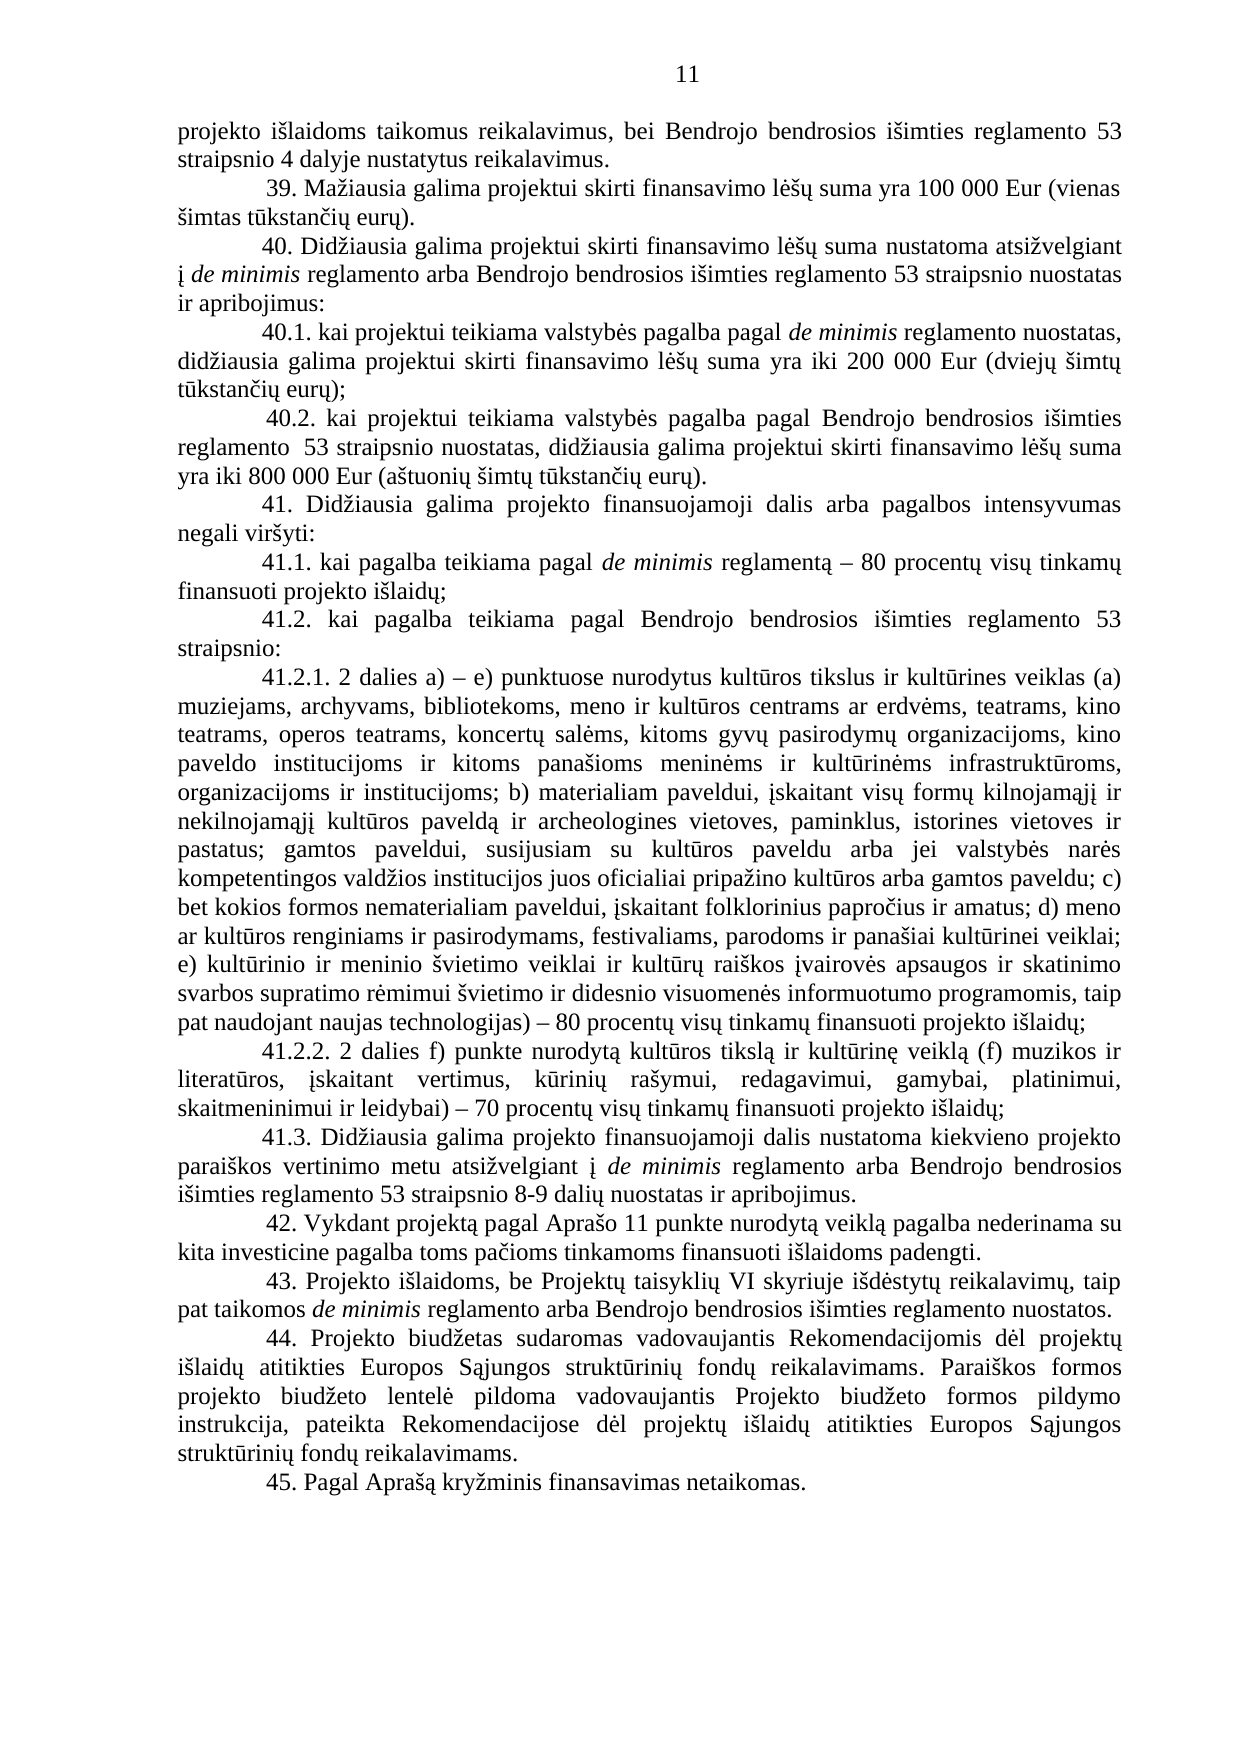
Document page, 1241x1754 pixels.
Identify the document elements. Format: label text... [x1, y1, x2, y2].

text 45. Pagal Aprašą kryžminis finansavimas netaikomas. [177, 1467, 1122, 1496]
text 43. Projekto išlaidoms, be Projektų taisyklių VI skyriuje išdėstytų reikalavimų, taip pat taikomos de minimis reglamento arba Bendrojo bendrosios išimties reglamento nuostatos. [177, 1266, 1122, 1323]
text projekto išlaidoms taikomus reikalavimus, bei Bendrojo bendrosios išimties reglamento 53 straipsnio 4 dalyje nustatytus reikalavimus. [177, 116, 1122, 173]
text 40. Didžiausia galima projektui skirti finansavimo lėšų suma nustatoma atsižvelgiant į de minimis reglamento arba Bendrojo bendrosios išimties reglamento 53 straipsnio nuostatas ir apribojimus: [177, 231, 1122, 317]
text 41. Didžiausia galima projekto finansuojamoji dalis arba pagalbos intensyvumas negali viršyti: [177, 489, 1122, 547]
text 44. Projekto biudžetas sudaromas vadovaujantis Rekomendacijomis dėl projektų išlaidų atitikties Europos Sąjungos struktūrinių fondų reikalavimams. Paraiškos formos projekto biudžeto lentelė pildoma vadovaujantis Projekto biudžeto formos pildymo instrukcija, pateikta Rekomendacijose dėl projektų išlaidų atitikties Europos Sąjungos struktūrinių fondų reikalavimams. [177, 1323, 1122, 1467]
text 41.1. kai pagalba teikiama pagal de minimis reglamentą – 80 procentų visų tinkamų finansuoti projekto išlaidų; [177, 547, 1122, 604]
text 40.2. kai projektui teikiama valstybės pagalba pagal Bendrojo bendrosios išimties reglamento 53 straipsnio nuostatas, didžiausia galima projektui skirti finansavimo lėšų suma yra iki 800 000 Eur (aštuonių šimtų tūkstančių eurų). [177, 403, 1122, 489]
text 41.2.2. 2 dalies f) punkte nurodytą kultūros tikslą ir kultūrinę veiklą (f) muzikos ir literatūros, įskaitant vertimus, kūrinių rašymui, redagavimui, gamybai, platinimui, skaitmeninimui ir leidybai) – 70 procentų visų tinkamų finansuoti projekto išlaidų; [177, 1036, 1122, 1122]
text 39. Mažiausia galima projektui skirti finansavimo lėšų suma yra 100 000 Eur (vienas šimtas tūkstančių eurų). [177, 173, 1122, 231]
text 41.2.1. 2 dalies a) – e) punktuose nurodytus kultūros tikslus ir kultūrines veiklas (a) muziejams, archyvams, bibliotekoms, meno ir kultūros centrams ar erdvėms, teatrams, kino teatrams, operos teatrams, koncertų salėms, kitoms gyvų pasirodymų organizacijoms, kino paveldo institucijoms ir kitoms panašioms meninėms ir kultūrinėms infrastruktūroms, organizacijoms ir institucijoms; b) materialiam paveldui, įskaitant visų formų kilnojamąjį ir nekilnojamąjį kultūros paveldą ir archeologines vietoves, paminklus, istorines vietoves ir pastatus; gamtos paveldui, susijusiam su kultūros paveldu arba jei valstybės narės kompetentingos valdžios institucijos juos oficialiai pripažino kultūros arba gamtos paveldu; c) bet kokios formos nematerialiam paveldui, įskaitant folklorinius papročius ir amatus; d) meno ar kultūros renginiams ir pasirodymams, festivaliams, parodoms ir panašiai kultūrinei veiklai; e) kultūrinio ir meninio švietimo veiklai ir kultūrų raiškos įvairovės apsaugos ir skatinimo svarbos supratimo rėmimui švietimo ir didesnio visuomenės informuotumo programomis, taip pat naudojant naujas technologijas) – 80 procentų visų tinkamų finansuoti projekto išlaidų; [177, 662, 1122, 1036]
text 42. Vykdant projektą pagal Aprašo 11 punkte nurodytą veiklą pagalba nederinama su kita investicine pagalba toms pačioms tinkamoms finansuoti išlaidoms padengti. [177, 1208, 1122, 1266]
text 40.1. kai projektui teikiama valstybės pagalba pagal de minimis reglamento nuostatas, didžiausia galima projektui skirti finansavimo lėšų suma yra iki 200 000 Eur (dviejų šimtų tūkstančių eurų); [177, 317, 1122, 403]
text 41.3. Didžiausia galima projekto finansuojamoji dalis nustatoma kiekvieno projekto paraiškos vertinimo metu atsižvelgiant į de minimis reglamento arba Bendrojo bendrosios išimties reglamento 53 straipsnio 8-9 dalių nuostatas ir apribojimus. [177, 1122, 1122, 1208]
text 41.2. kai pagalba teikiama pagal Bendrojo bendrosios išimties reglamento 53 straipsnio: [177, 604, 1122, 662]
